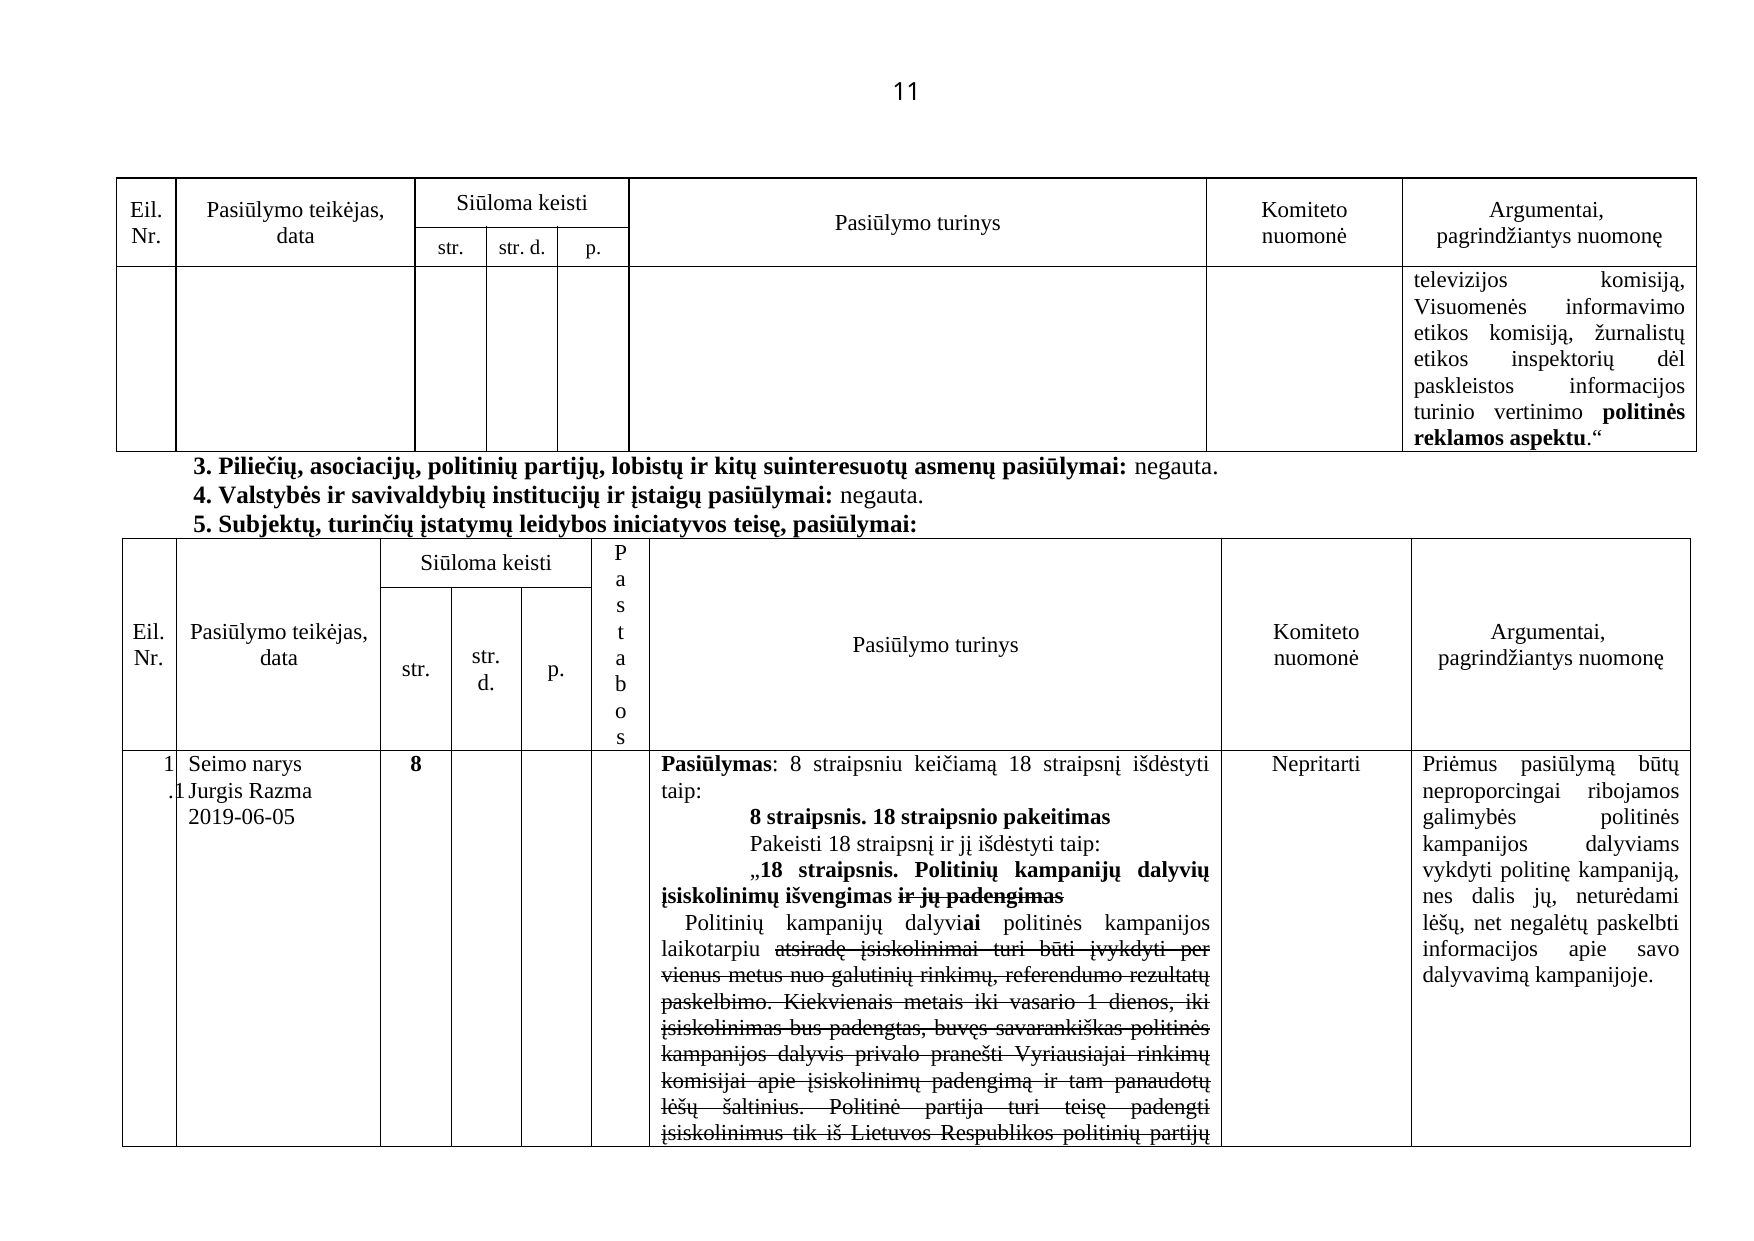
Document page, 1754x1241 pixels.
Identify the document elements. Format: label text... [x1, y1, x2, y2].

table_cell Seimo narys Jurgis Razma 2019-06-05 [177, 751, 380, 1146]
table_header Siūloma keisti [416, 179, 628, 226]
table_cell [592, 751, 649, 1146]
table_header Argumentai, pagrindžiantys nuomonę [1403, 179, 1696, 266]
table_header Argumentai, pagrindžiantys nuomonę [1412, 539, 1690, 749]
table_cell p. [558, 228, 628, 266]
table_header Pastabos [592, 539, 649, 749]
table_header Komiteto nuomonė [1207, 179, 1402, 266]
table_header Pasiūlymo turinys [630, 179, 1206, 266]
table_cell [522, 751, 591, 1146]
table_cell p. [522, 588, 591, 749]
table_cell str. d. [487, 228, 557, 266]
table_cell Pasiūlymas: 8 straipsniu keičiamą 18 straipsnį išdėstyti taip: 8 straipsnis. 18 straipsnio pakeitimas Pakeisti 18 straipsnį ir jį išdėstyti taip: „18 straipsnis. Politinių kampanijų dalyvių įsiskolinimų išvengimas ir jų padengimas Politinių kampanijų dalyviai politinės kampanijos laikotarpiu atsiradę įsiskolinimai turi būti įvykdyti per vienus metus nuo galutinių rinkimų, referendumo rezultatų paskelbimo. Kiekvienais metais iki vasario 1 dienos, iki įsiskolinimas bus padengtas, buvęs savarankiškas politinės kampanijos dalyvis privalo pranešti Vyriausiajai rinkimų komisijai apie įsiskolinimų padengimą ir tam panaudotų lėšų šaltinius. Politinė partija turi teisę padengti įsiskolinimus tik iš Lietuvos Respublikos politinių partijų [650, 751, 1221, 1146]
table_cell [558, 267, 628, 451]
table_cell 8 [381, 751, 451, 1146]
table_cell 1. [123, 751, 176, 1146]
table_cell [1207, 267, 1402, 451]
table_cell str. [381, 588, 451, 749]
text 3. Piliečių, asociacijų, politinių partijų, lobistų ir kitų suinteresuotų asmenų pasiūlymai: negauta. [118, 452, 1695, 480]
table_header Siūloma keisti [381, 539, 591, 587]
table_header Pasiūlymo teikėjas, data [177, 539, 380, 749]
table_header Eil. Nr. [117, 179, 175, 266]
text 5. Subjektų, turinčių įstatymų leidybos iniciatyvos teisę, pasiūlymai: [118, 509, 1695, 538]
table_cell televizijos komisiją, Visuomenės informavimo etikos komisiją, žurnalistų etikos inspektorių dėl paskleistos informacijos turinio vertinimo politinės reklamos aspektu.“ [1403, 267, 1696, 451]
table_cell str. d. [452, 588, 521, 749]
table_cell str. [416, 228, 486, 266]
table_cell Nepritarti [1222, 751, 1411, 1146]
table_cell [452, 751, 521, 1146]
table_header Komiteto nuomonė [1222, 539, 1411, 749]
table_cell [487, 267, 557, 451]
table_cell Priėmus pasiūlymą būtų neproporcingai ribojamos galimybės politinės kampanijos dalyviams vykdyti politinę kampaniją, nes dalis jų, neturėdami lėšų, net negalėtų paskelbti informacijos apie savo dalyvavimą kampanijoje. [1412, 751, 1690, 1146]
table_header Pasiūlymo turinys [650, 539, 1221, 749]
table_cell [630, 267, 1206, 451]
text 4. Valstybės ir savivaldybių institucijų ir įstaigų pasiūlymai: negauta. [118, 480, 1695, 509]
table_cell [177, 267, 414, 451]
table_header Eil. Nr. [123, 539, 176, 749]
table_header Pasiūlymo teikėjas, data [177, 179, 414, 266]
table_cell [416, 267, 486, 451]
table_cell [117, 267, 175, 451]
